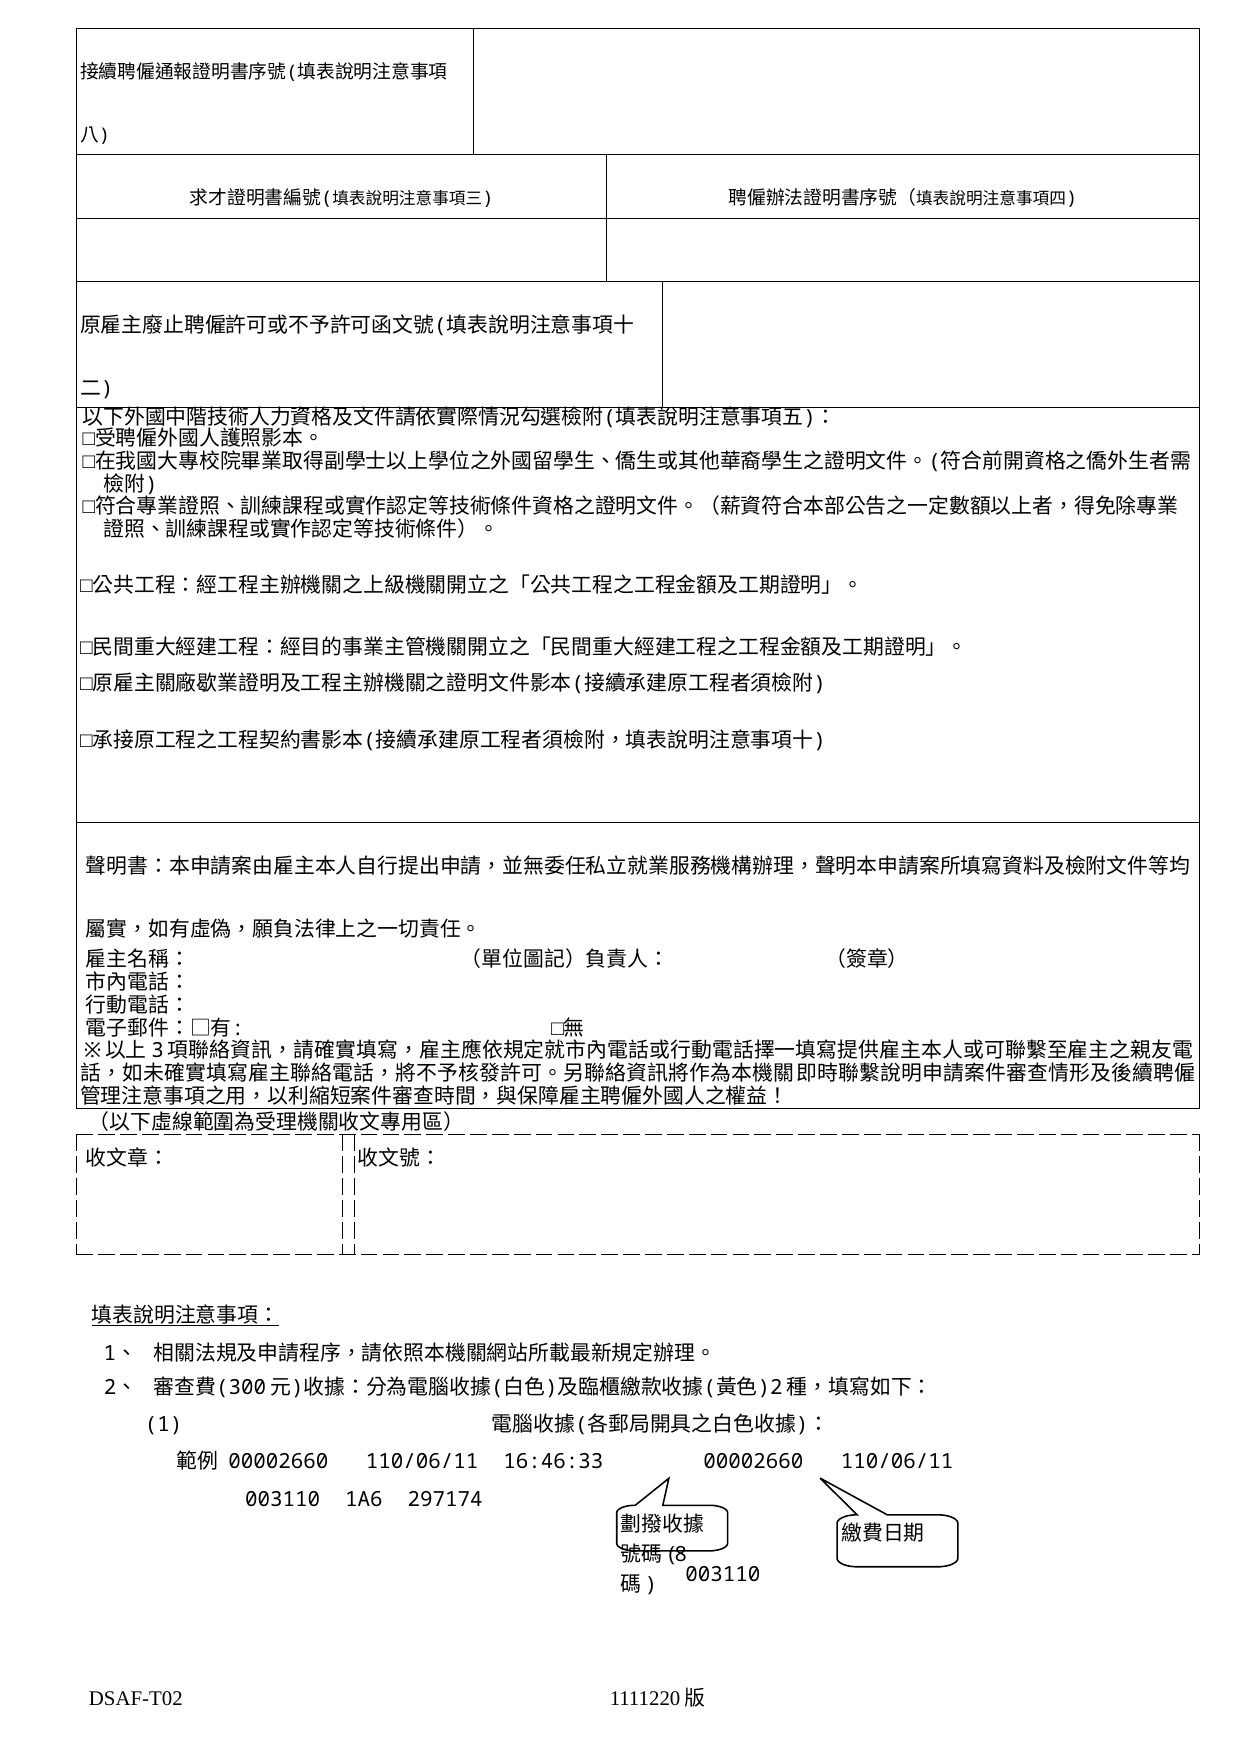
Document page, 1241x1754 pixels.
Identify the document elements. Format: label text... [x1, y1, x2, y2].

table_cell 以下外國中階技術人力資格及文件請依實際情況勾選檢附(填表說明注意事項五)： □受聘僱外國人護照影本。 □在我國大專校院畢業取得副學士以上學位之外國留學生、僑生或其他華裔學生之證明文件。(符合前開資格之僑外生者需檢附) □符合專業證照、訓練課程或實作認定等技術條件資格之證明文件。（薪資符合本部公告之一定數額以上者，得免除專業證照、訓練課程或實作認定等技術條件）。 □公共工程：經工程主辦機關之上級機關開立之「公共工程之工程金額及工期證明」。 □民間重大經建工程：經目的事業主管機關開立之「民間重大經建工程之工程金額及工期證明」。 □原雇主關廠歇業證明及工程主辦機關之證明文件影本(接續承建原工程者須檢附) □承接原工程之工程契約書影本(接續承建原工程者須檢附，填表說明注意事項十) [77, 408, 1199, 822]
text 003110 1A6 297174 [145, 1476, 669, 1514]
table_header 收文章： [77, 1134, 343, 1254]
text 003110 [148, 1551, 1167, 1589]
table_cell [607, 219, 1199, 281]
table_cell [663, 282, 1199, 407]
text [665, 1476, 1167, 1514]
list 相關法規及申請程序，請依照本機關網站所載最新規定辦理。 [103, 1330, 1167, 1368]
table_cell 聲明書：本申請案由雇主本人自行提出申請，並無委任私立就業服務機構辦理，聲明本申請案所填寫資料及檢附文件等均屬實，如有虛偽，願負法律上之一切責任。 雇主名稱： （單位圖記）負責人： （簽章） 市內電話： 行動電話： 電子郵件：□有: □無 ※以上3項聯絡資訊，請確實填寫，雇主應依規定就市內電話或行動電話擇一填寫提供雇主本人或可聯繫至雇主之親友電話，如未確實填寫雇主聯絡電話，將不予核發許可。另聯絡資訊將作為本機關即時聯繫說明申請案件審查情形及後續聘僱管理注意事項之用，以利縮短案件審查時間，與保障雇主聘僱外國人之權益！ [77, 823, 1199, 1108]
list 電腦收據(各郵局開具之白色收據)： [144, 1401, 1167, 1439]
list 審查費(300元)收據：分為電腦收據(白色)及臨櫃繳款收據(黃色)2種，填寫如下： [103, 1368, 1167, 1401]
table_cell 接續聘僱通報證明書序號(填表說明注意事項八) [77, 29, 473, 154]
table_cell 求才證明書編號(填表說明注意事項三) [77, 155, 606, 217]
table_cell 原雇主廢止聘僱許可或不予許可函文號(填表說明注意事項十二) [77, 282, 662, 407]
text 範例 00002660 110/06/11 16:46:33 00002660 110/06/11 [145, 1439, 1167, 1476]
text 填表說明注意事項： [91, 1293, 1167, 1330]
table_cell [77, 219, 606, 281]
table_cell 聘僱辦法證明書序號（填表說明注意事項四) [607, 155, 1199, 217]
table_header [343, 1135, 354, 1254]
table_cell [474, 29, 1199, 154]
table_header 收文號： [354, 1134, 1199, 1254]
text （以下虛線範圍為受理機關收文專用區） [89, 1109, 1167, 1134]
